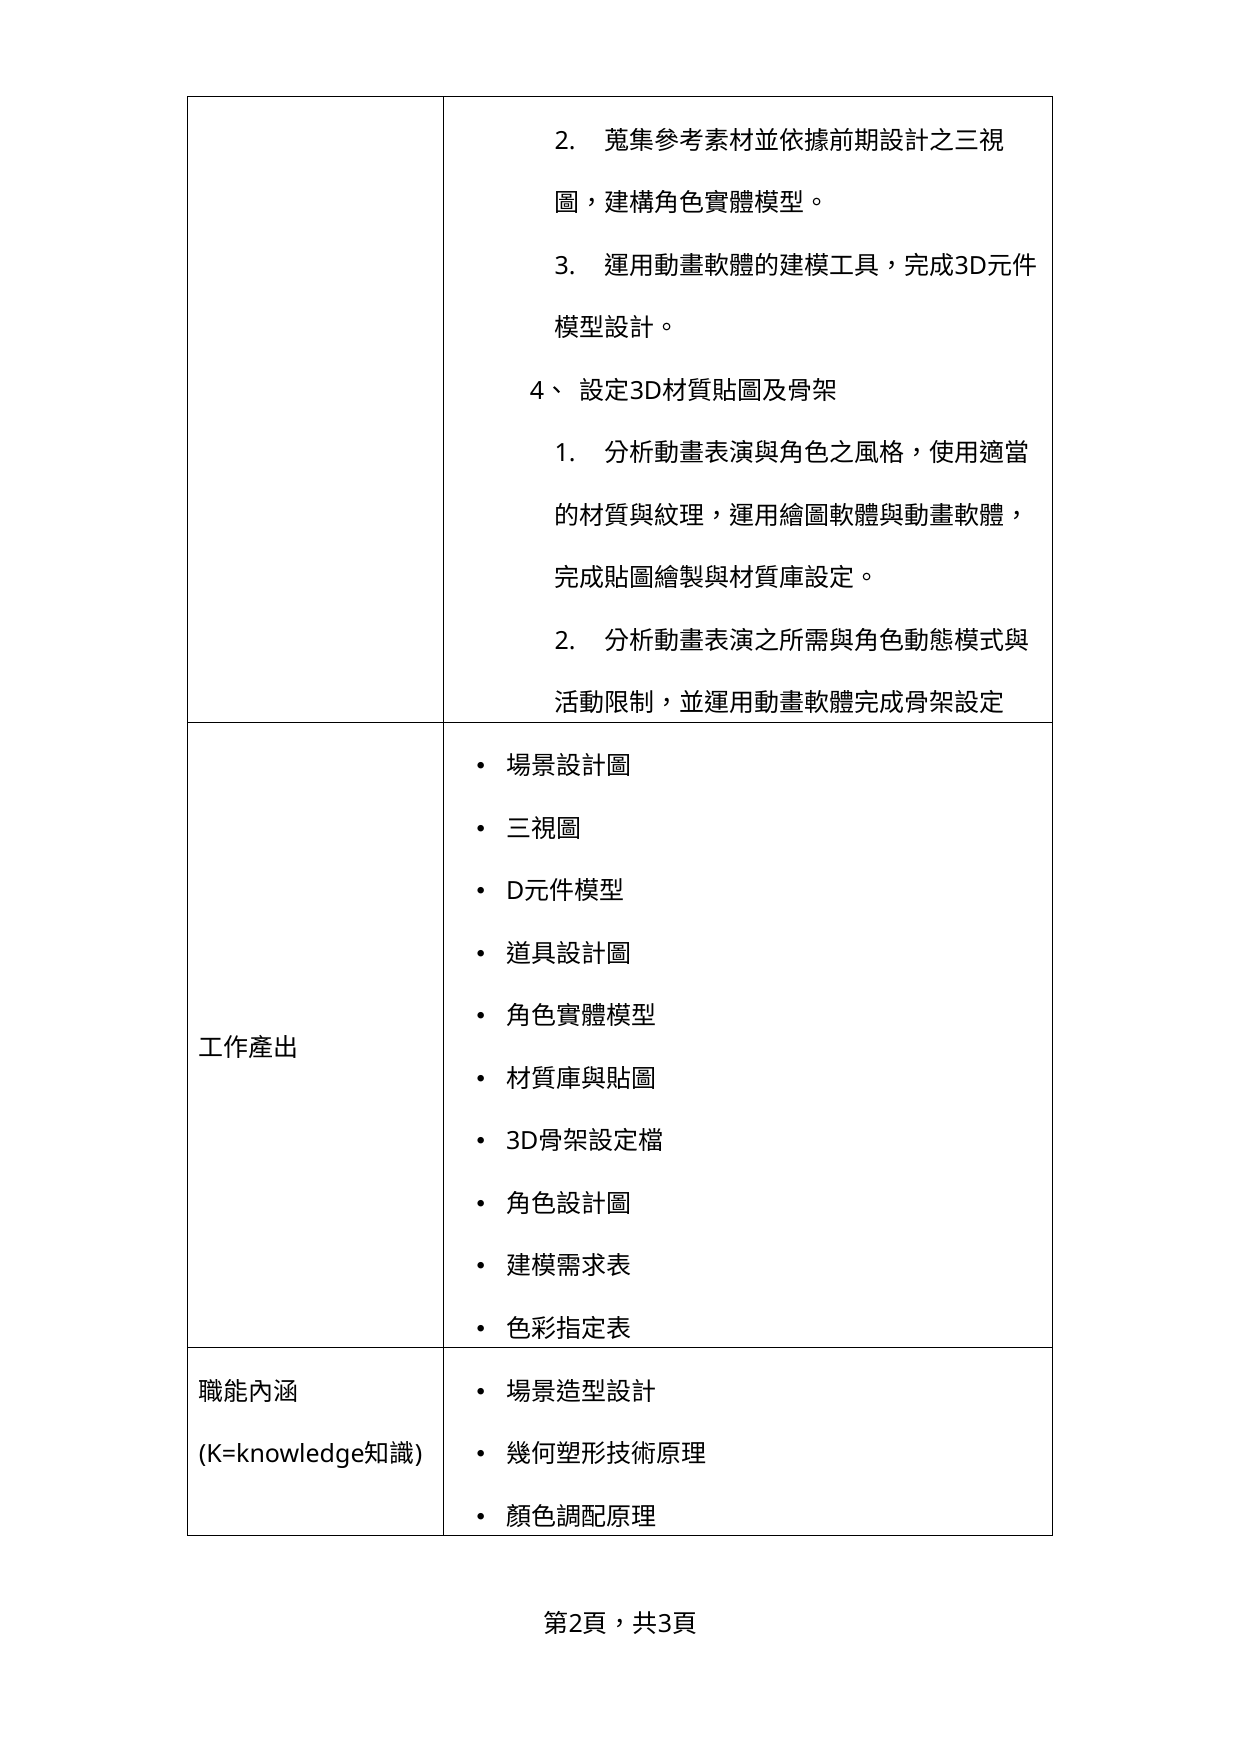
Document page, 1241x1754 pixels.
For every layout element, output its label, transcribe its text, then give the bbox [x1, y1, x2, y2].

table_cell 職能內涵 (K=knowledge知識) [188, 1348, 443, 1535]
table_cell 發展2D造型 根據確認之劇本／故事腳本，蒐集符合腳本構想的場景資料，進行場景建立，完成場景設計圖。 根據確認之劇本／故事腳本，設計符合形象、個性的角色，依角色性格繪製圖像，完成角色設計圖。 根據場景及角色設計，設計腳本中可能需要的道具或使用器具，並依動態設計方向進行繪製設計，完成道具設計圖。 進行2D動畫製作 進行動畫清稿、中間動作繪製、掃描、上色、細節修飾、特效合成等作業。 依照主管或客戶意見進行修改後，完成2D動畫檔輸出。 發展3D造型 依相關需求，根據風格、角色類型，分析造型複雜度及需求數目，以完成三視圖與建模需求表。 蒐集參考素材並依據前期設計之三視圖，建構角色實體模型。 運用動畫軟體的建模工具，完成3D元件模型設計。 設定3D材質貼圖及骨架 分析動畫表演與角色之風格，使用適當的材質與紋理，運用繪圖軟體與動畫軟體，完成貼圖繪製與材質庫設定。 分析動畫表演之所需與角色動態模式與活動限制，並運用動畫軟體完成骨架設定 [444, 97, 1052, 722]
table_cell 工作產出 [188, 723, 443, 1347]
table_cell 場景設計圖 三視圖 D元件模型 道具設計圖 角色實體模型 材質庫與貼圖 3D骨架設定檔 角色設計圖 建模需求表 色彩指定表 [444, 723, 1052, 1347]
table_cell [188, 97, 443, 722]
table_cell 場景造型設計 幾何塑形技術原理 顏色調配原理 模型的類型 角色造型設計 腳本的格式 視覺風格 物理寫實渲染原理 紋理製作原理 色彩學 貼圖技術原理 道具設計 建模技術原理 美術設計運用知識 正向與反向運動原理 美學基礎 空間概念 [444, 1348, 1052, 1535]
